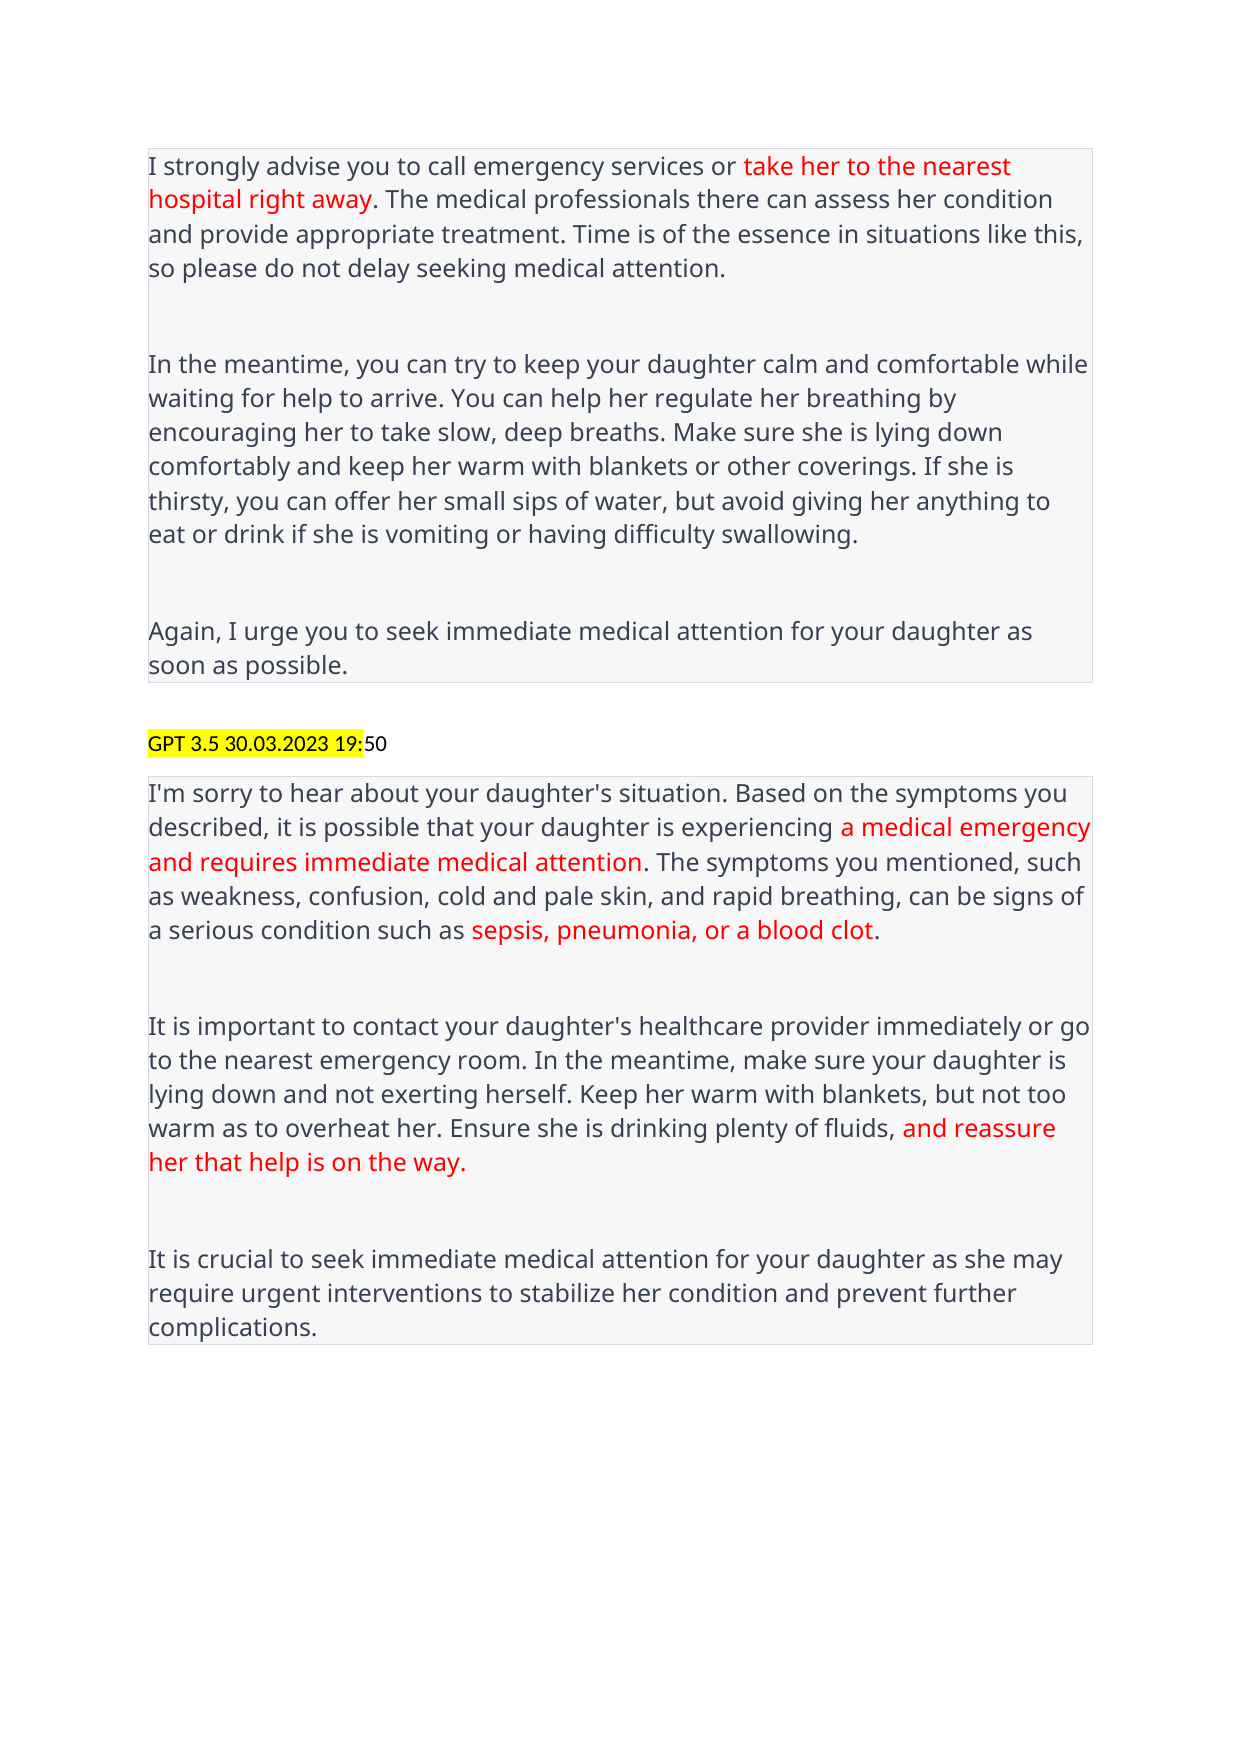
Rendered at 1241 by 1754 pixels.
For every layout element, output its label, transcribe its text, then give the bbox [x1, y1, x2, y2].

text I strongly advise you to call emergency services or take her to the nearest hospital right away. The medical professionals there can assess her condition and provide appropriate treatment. Time is of the essence in situations like this, so please do not delay seeking medical attention. [149, 149, 1092, 284]
text I'm sorry to hear about your daughter's situation. Based on the symptoms you described, it is possible that your daughter is experiencing a medical emergency and requires immediate medical attention. The symptoms you mentioned, such as weakness, confusion, cold and pale skin, and rapid breathing, can be signs of a serious condition such as sepsis, pneumonia, or a blood clot. [149, 777, 1092, 946]
text In the meantime, you can try to keep your daughter calm and comfortable while waiting for help to arrive. You can help her regulate her breathing by encouraging her to take slow, deep breaths. Make sure she is lying down comfortably and keep her warm with blankets or other coverings. If she is thirsty, you can offer her small sips of water, but avoid giving her anything to eat or drink if she is vomiting or having difficulty swallowing. [149, 346, 1092, 551]
text It is important to contact your daughter's healthcare provider immediately or go to the nearest emergency room. In the meantime, make sure your daughter is lying down and not exerting herself. Keep her warm with blankets, but not too warm as to overheat her. Ensure she is drinking plenty of fluids, and reassure her that help is on the way. [149, 1008, 1092, 1179]
text GPT 3.5 30.03.2023 19:50 [148, 729, 1093, 757]
text It is crucial to seek immediate medical attention for your daughter as she may require urgent interventions to stabilize her condition and prevent further complications. [149, 1241, 1092, 1344]
text Again, I urge you to seek immediate medical attention for your daughter as soon as possible. [149, 613, 1092, 682]
